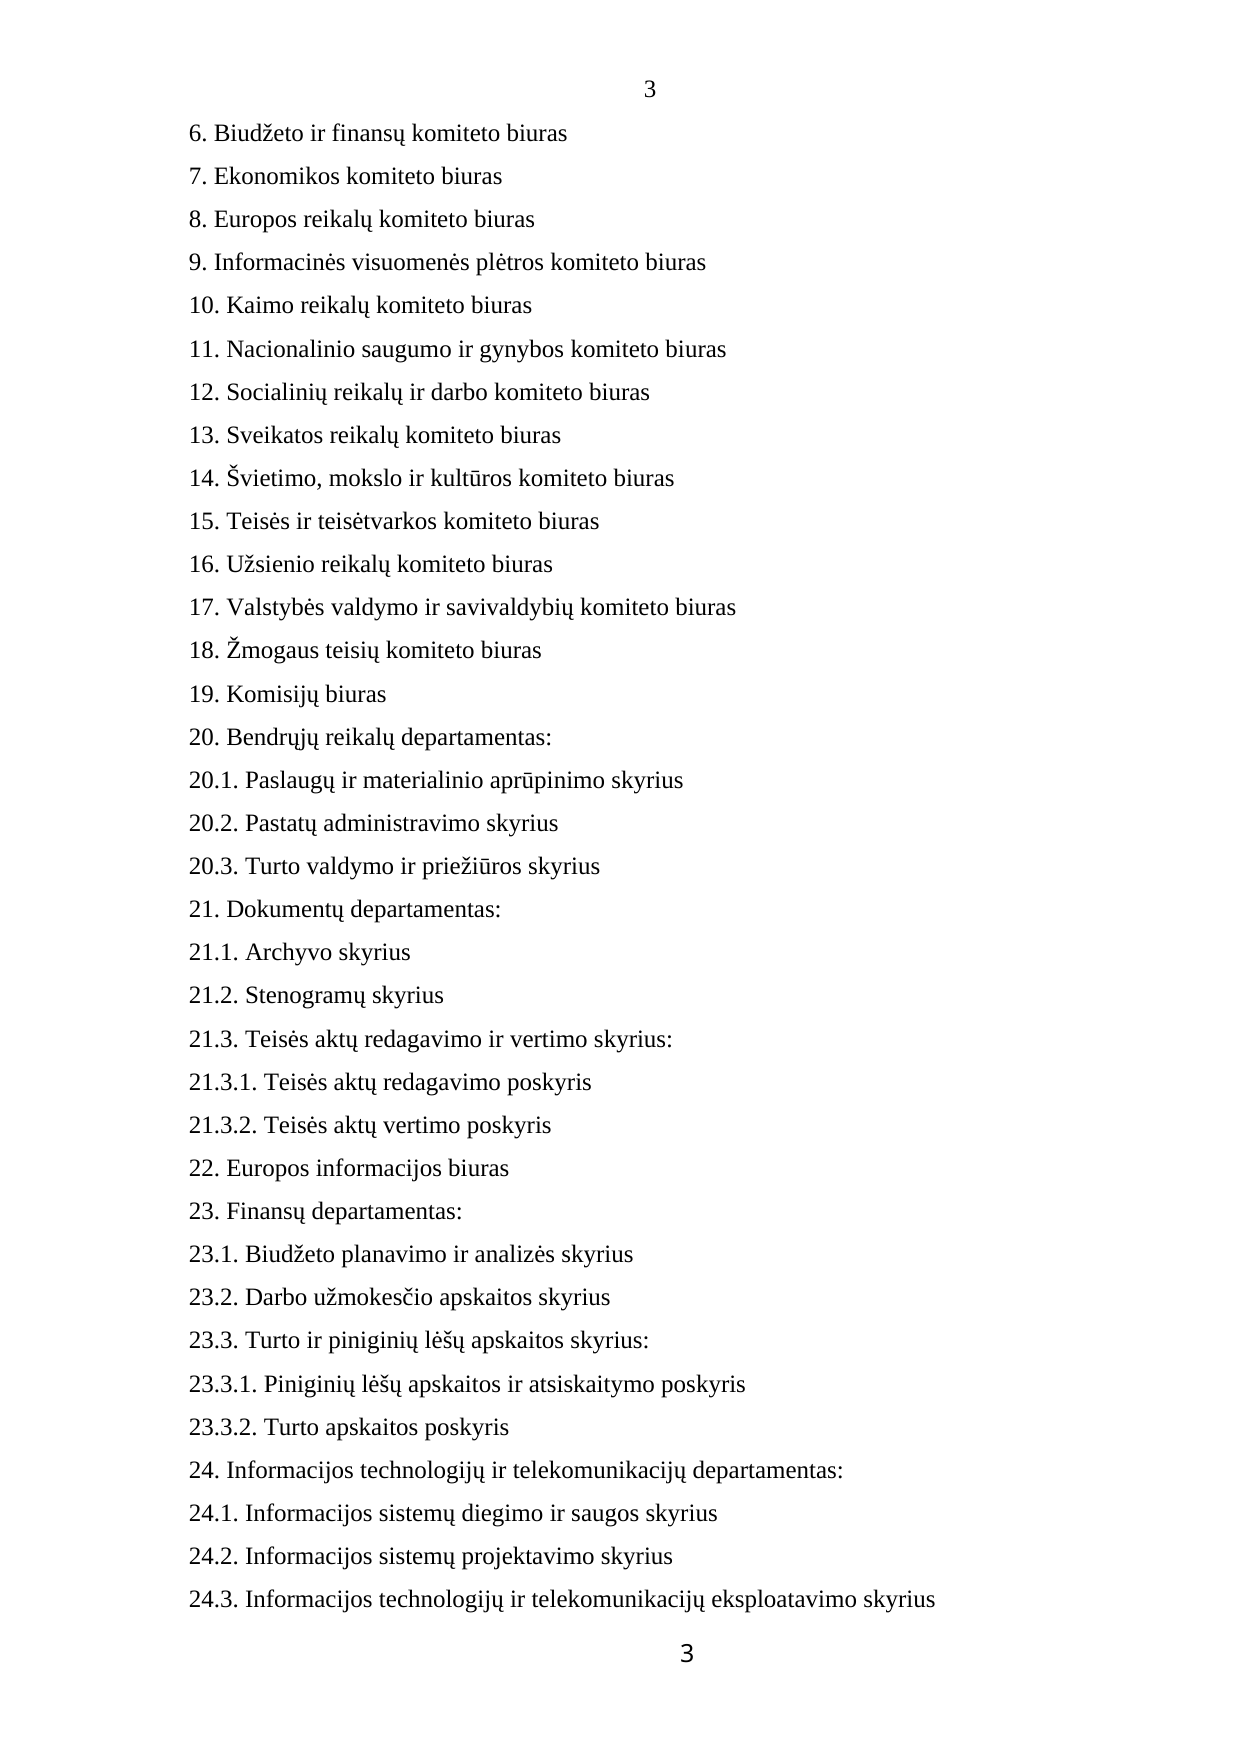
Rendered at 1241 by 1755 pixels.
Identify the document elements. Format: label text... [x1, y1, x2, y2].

text 24.3. Informacijos technologijų ir telekomunikacijų eksploatavimo skyrius [188, 1584, 1152, 1613]
text 20.2. Pastatų administravimo skyrius [188, 808, 1152, 837]
text 7. Ekonomikos komiteto biuras [188, 161, 1152, 190]
text 21.2. Stenogramų skyrius [188, 981, 1152, 1009]
text 17. Valstybės valdymo ir savivaldybių komiteto biuras [188, 592, 1152, 621]
text 9. Informacinės visuomenės plėtros komiteto biuras [188, 247, 1152, 276]
text 21.1. Archyvo skyrius [188, 937, 1152, 966]
text 12. Socialinių reikalų ir darbo komiteto biuras [188, 377, 1152, 406]
text 23.1. Biudžeto planavimo ir analizės skyrius [188, 1239, 1152, 1268]
text 18. Žmogaus teisių komiteto biuras [188, 636, 1152, 664]
text 20.3. Turto valdymo ir priežiūros skyrius [188, 851, 1152, 880]
text 20.1. Paslaugų ir materialinio aprūpinimo skyrius [188, 765, 1152, 794]
text 21.3.1. Teisės aktų redagavimo poskyris [188, 1067, 1152, 1096]
text 19. Komisijų biuras [188, 679, 1152, 707]
text 13. Sveikatos reikalų komiteto biuras [188, 420, 1152, 449]
text 8. Europos reikalų komiteto biuras [188, 204, 1152, 233]
text 23. Finansų departamentas: [188, 1196, 1152, 1225]
text 21.3.2. Teisės aktų vertimo poskyris [188, 1110, 1152, 1139]
text 10. Kaimo reikalų komiteto biuras [188, 291, 1152, 319]
text 15. Teisės ir teisėtvarkos komiteto biuras [188, 506, 1152, 535]
text 22. Europos informacijos biuras [188, 1153, 1152, 1182]
text 24.1. Informacijos sistemų diegimo ir saugos skyrius [188, 1498, 1152, 1527]
text 23.3.1. Piniginių lėšų apskaitos ir atsiskaitymo poskyris [188, 1369, 1152, 1397]
text 20. Bendrųjų reikalų departamentas: [188, 722, 1152, 751]
text 24. Informacijos technologijų ir telekomunikacijų departamentas: [188, 1455, 1152, 1484]
text 23.2. Darbo užmokesčio apskaitos skyrius [188, 1282, 1152, 1311]
text 23.3. Turto ir piniginių lėšų apskaitos skyrius: [188, 1326, 1152, 1354]
text 14. Švietimo, mokslo ir kultūros komiteto biuras [188, 463, 1152, 492]
text 23.3.2. Turto apskaitos poskyris [188, 1412, 1152, 1441]
text 16. Užsienio reikalų komiteto biuras [188, 549, 1152, 578]
text 21. Dokumentų departamentas: [188, 894, 1152, 923]
text 21.3. Teisės aktų redagavimo ir vertimo skyrius: [188, 1024, 1152, 1052]
text 24.2. Informacijos sistemų projektavimo skyrius [188, 1541, 1152, 1570]
text 11. Nacionalinio saugumo ir gynybos komiteto biuras [188, 334, 1152, 362]
text 6. Biudžeto ir finansų komiteto biuras [188, 118, 1152, 147]
